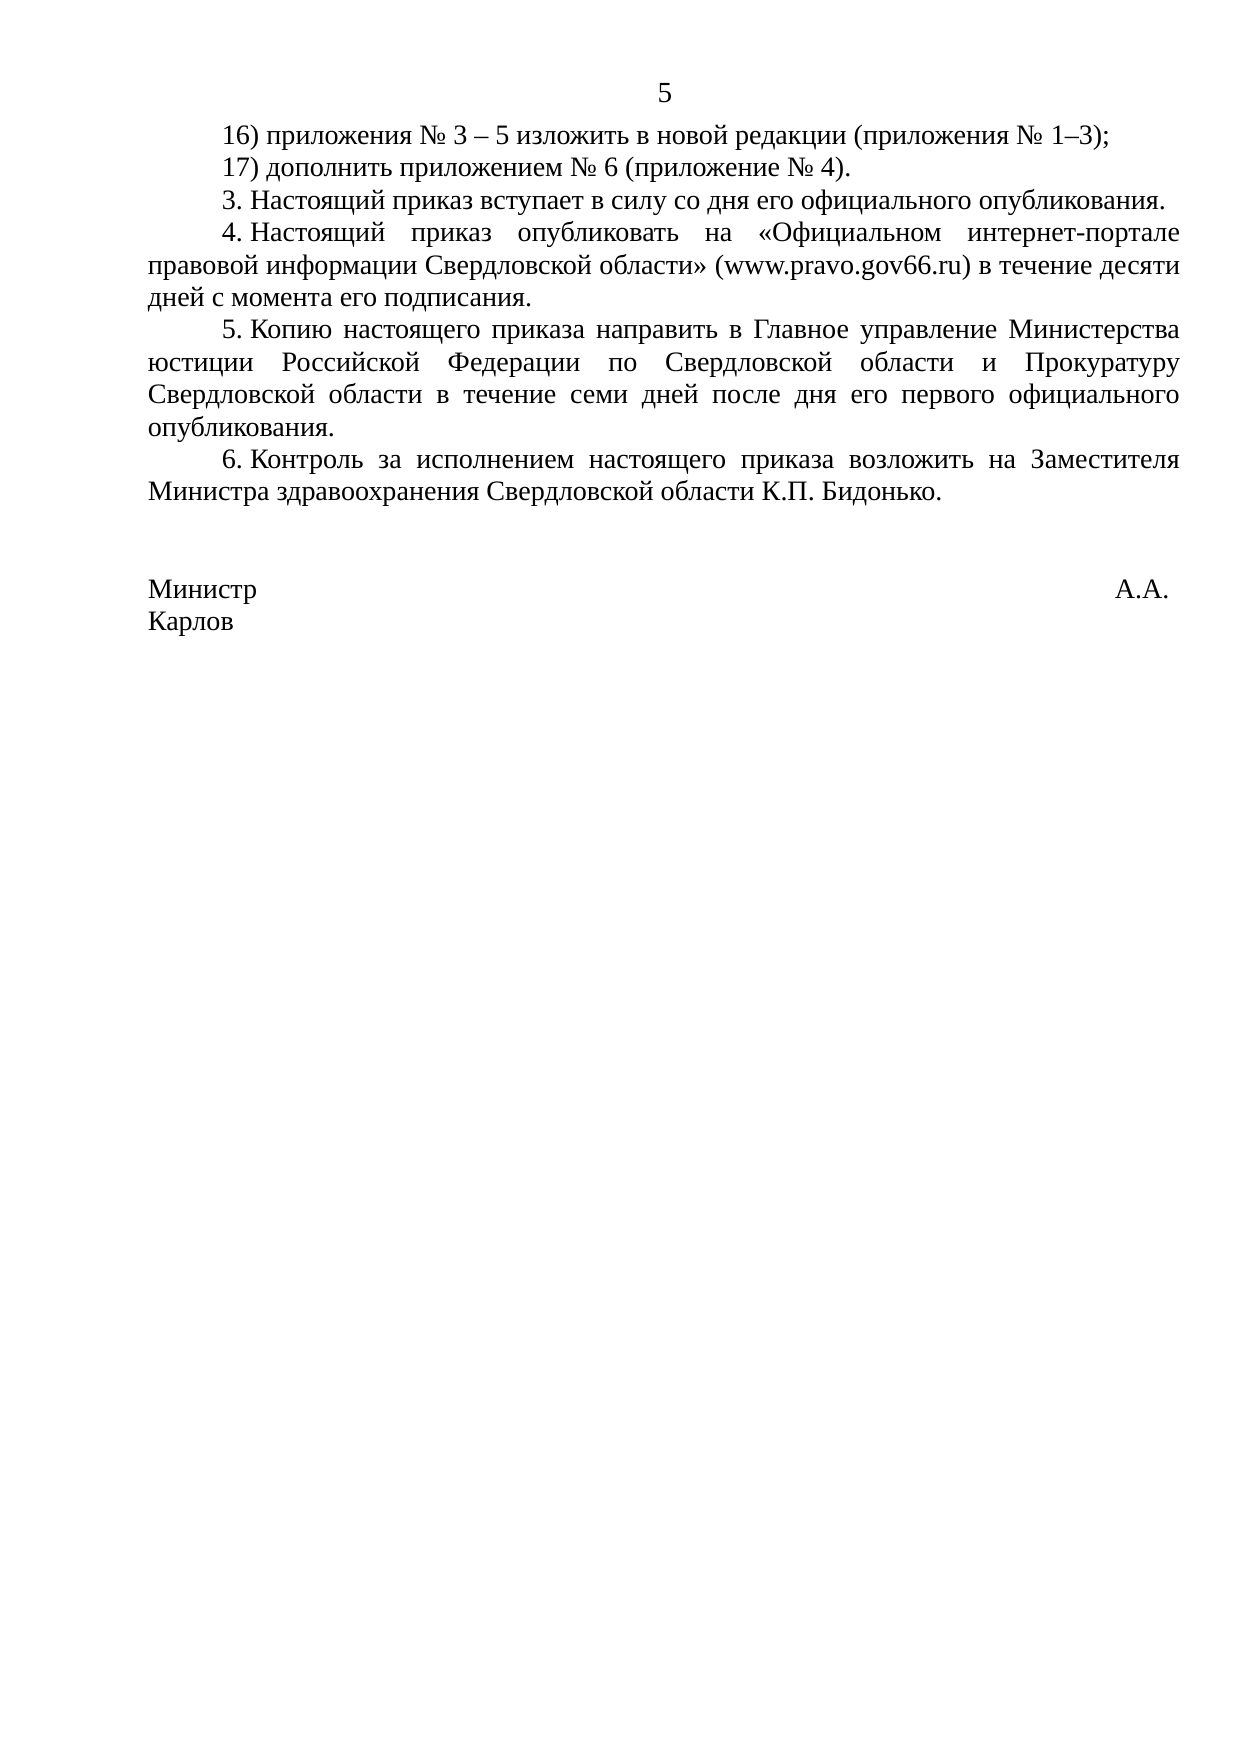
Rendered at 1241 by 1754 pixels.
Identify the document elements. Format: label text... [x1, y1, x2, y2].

text 17) дополнить приложением № 6 (приложение № 4). [148, 151, 1181, 183]
text 3. Настоящий приказ вступает в силу со дня его официального опубликования. [148, 183, 1181, 215]
text 5. Копию настоящего приказа направить в Главное управление Министерства юстиции Российской Федерации по Свердловской области и Прокуратуру Свердловской области в течение семи дней после дня его первого официального опубликования. [148, 312, 1181, 442]
text Министр А.А. Карлов [148, 572, 1181, 636]
text 6. Контроль за исполнением настоящего приказа возложить на Заместителя Министра здравоохранения Свердловской области К.П. Бидонько. [148, 442, 1181, 507]
text 4. Настоящий приказ опубликовать на «Официальном интернет-портале правовой информации Свердловской области» (www.pravo.gov66.ru) в течение десяти дней с момента его подписания. [148, 215, 1181, 312]
text 16) приложения № 3 – 5 изложить в новой редакции (приложения № 1–3); [148, 118, 1181, 151]
